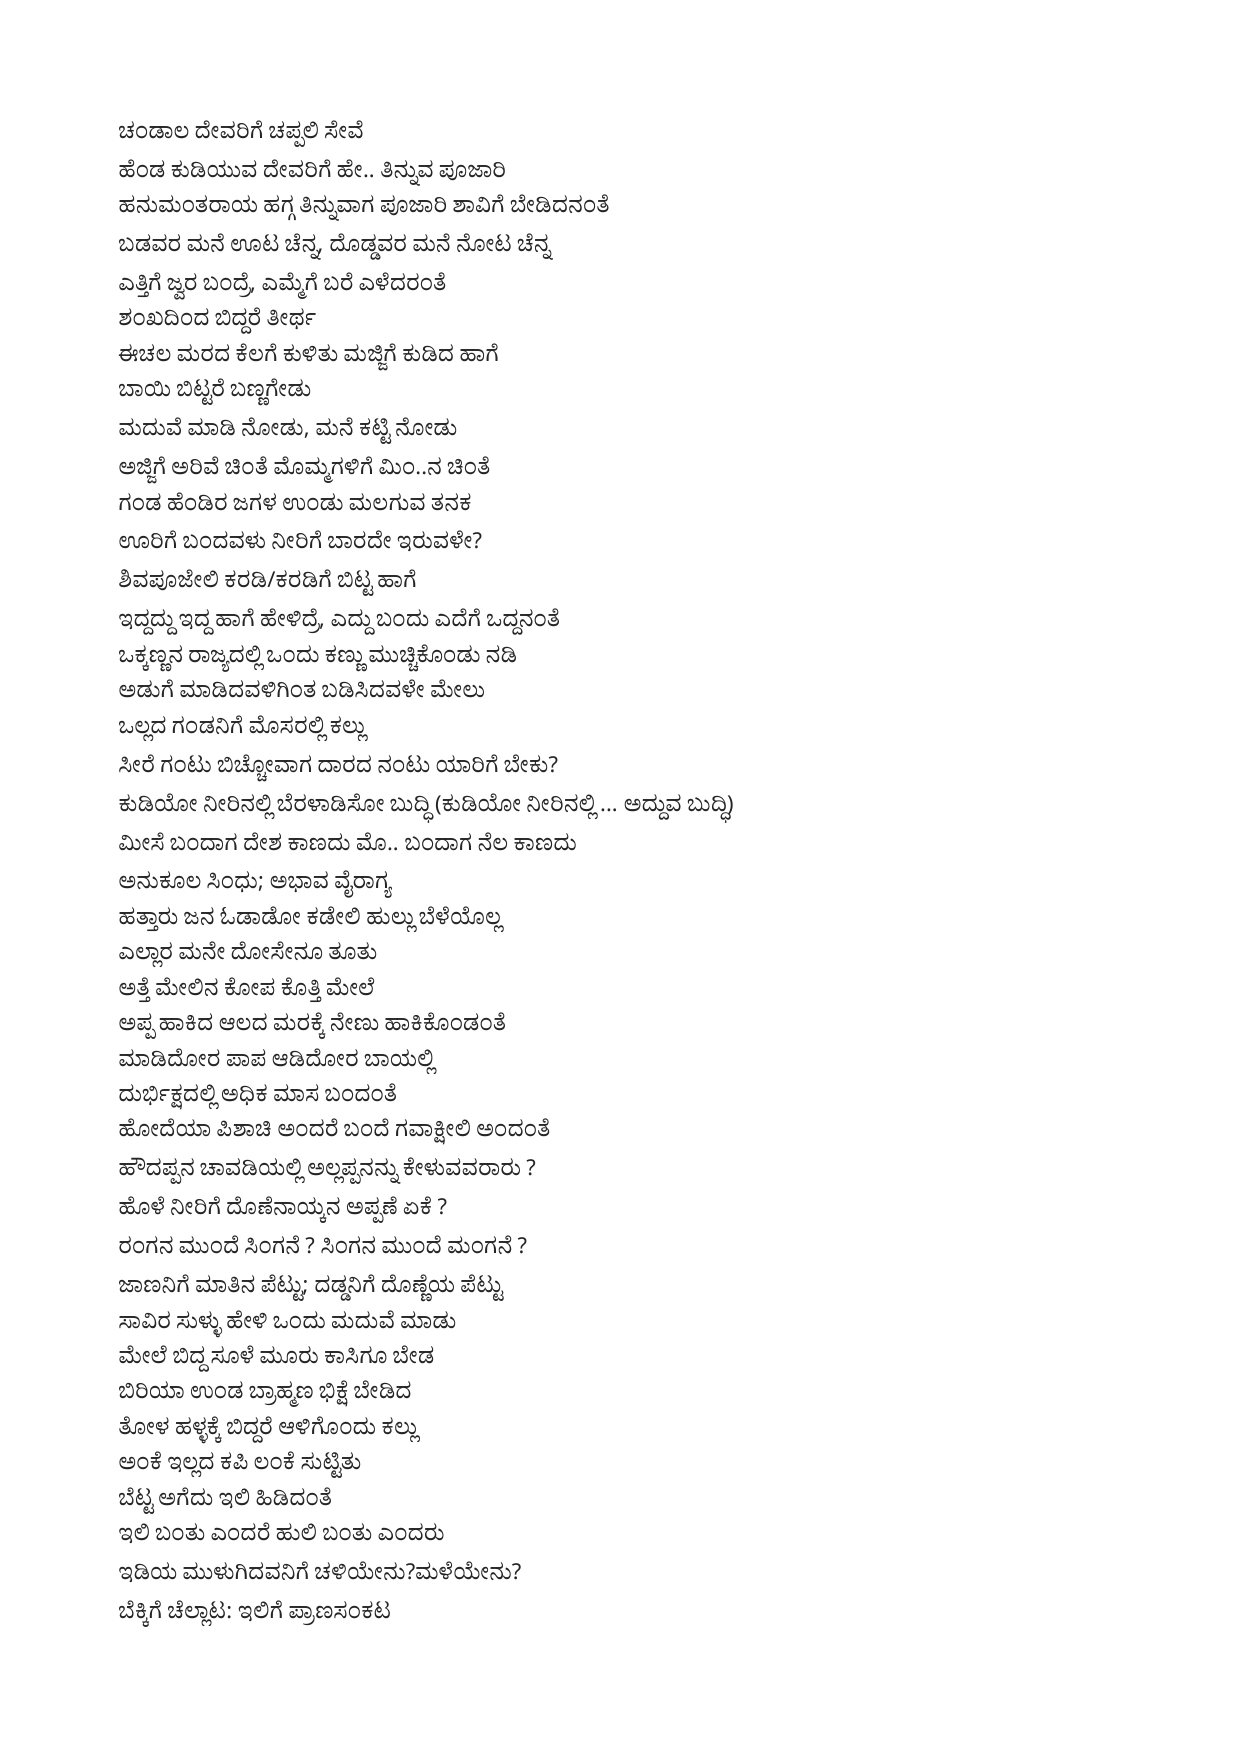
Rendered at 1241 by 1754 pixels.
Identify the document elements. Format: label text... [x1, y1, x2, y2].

text ಚಂಡಾಲ ದೇವರಿಗೆ ಚಪ್ಪಲಿ ಸೇವೆ ಹೆಂಡ ಕುಡಿಯುವ ದೇವರಿಗೆ ಹೇ.. ತಿನ್ನುವ ಪೂಜಾರಿ ಹನುಮಂತರಾಯ ಹಗ್ಗ ತಿನ್ನುವಾಗ ಪೂಜಾರಿ ಶಾವಿಗೆ ಬೇಡಿದನಂತೆ ಬಡವರ ಮನೆ ಊಟ ಚೆನ್ನ, ದೊಡ್ಡವರ ಮನೆ ನೋಟ ಚೆನ್ನ ಎತ್ತಿಗೆ ಜ್ವರ ಬಂದ್ರೆ, ಎಮ್ಮೆಗೆ ಬರೆ ಎಳೆದರಂತೆ ಶಂಖದಿಂದ ಬಿದ್ದರೆ ತೀರ್ಥ ಈಚಲ ಮರದ ಕೆಲಗೆ ಕುಳಿತು ಮಜ್ಜಿಗೆ ಕುಡಿದ ಹಾಗೆ ಬಾಯಿ ಬಿಟ್ಟರೆ ಬಣ್ಣಗೇಡು ಮದುವೆ ಮಾಡಿ ನೋಡು, ಮನೆ ಕಟ್ಟಿ ನೋಡು ಅಜ್ಜಿಗೆ ಅರಿವೆ ಚಿಂತೆ ಮೊಮ್ಮಗಳಿಗೆ ಮಿಂ..ನ ಚಿಂತೆ ಗಂಡ ಹೆಂಡಿರ ಜಗಳ ಉಂಡು ಮಲಗುವ ತನಕ ಊರಿಗೆ ಬಂದವಳು ನೀರಿಗೆ ಬಾರದೇ ಇರುವಳೇ? ಶಿವಪೂಜೇಲಿ ಕರಡಿ/ಕರಡಿಗೆ ಬಿಟ್ಟ ಹಾಗೆ ಇದ್ದದ್ದು ಇದ್ದ ಹಾಗೆ ಹೇಳಿದ್ರೆ, ಎದ್ದು ಬಂದು ಎದೆಗೆ ಒದ್ದನಂತೆ ಒಕ್ಕಣ್ಣನ ರಾಜ್ಯದಲ್ಲಿ ಒಂದು ಕಣ್ಣು ಮುಚ್ಚಿಕೊಂಡು ನಡಿ ಅಡುಗೆ ಮಾಡಿದವಳಿಗಿಂತ ಬಡಿಸಿದವಳೇ ಮೇಲು ಒಲ್ಲದ ಗಂಡನಿಗೆ ಮೊಸರಲ್ಲಿ ಕಲ್ಲು ಸೀರೆ ಗಂಟು ಬಿಚ್ಚೋವಾಗ ದಾರದ ನಂಟು ಯಾರಿಗೆ ಬೇಕು? ಕುಡಿಯೋ ನೀರಿನಲ್ಲಿ ಬೆರಳಾಡಿಸೋ ಬುದ್ಧಿ (ಕುಡಿಯೋ ನೀರಿನಲ್ಲಿ ... ಅದ್ದುವ ಬುದ್ಧಿ) ಮೀಸೆ ಬಂದಾಗ ದೇಶ ಕಾಣದು ಮೊ.. ಬಂದಾಗ ನೆಲ ಕಾಣದು ಅನುಕೂಲ ಸಿಂಧು; ಅಭಾವ ವೈರಾಗ್ಯ ಹತ್ತಾರು ಜನ ಓಡಾಡೋ ಕಡೇಲಿ ಹುಲ್ಲು ಬೆಳೆಯೊಲ್ಲ ಎಲ್ಲಾರ ಮನೇ ದೋಸೇನೂ ತೂತು ಅತ್ತೆ ಮೇಲಿನ ಕೋಪ ಕೊತ್ತಿ ಮೇಲೆ ಅಪ್ಪ ಹಾಕಿದ ಆಲದ ಮರಕ್ಕೆ ನೇಣು ಹಾಕಿಕೊಂಡಂತೆ ಮಾಡಿದೋರ ಪಾಪ ಆಡಿದೋರ ಬಾಯಲ್ಲಿ ದುರ್ಭಿಕ್ಷದಲ್ಲಿ ಅಧಿಕ ಮಾಸ ಬಂದಂತೆ ಹೋದೆಯಾ ಪಿಶಾಚಿ ಅಂದರೆ ಬಂದೆ ಗವಾಕ್ಷೀಲಿ ಅಂದಂತೆ ಹೌದಪ್ಪನ ಚಾವಡಿಯಲ್ಲಿ ಅಲ್ಲಪ್ಪನನ್ನು ಕೇಳುವವರಾರು ? ಹೊಳೆ ನೀರಿಗೆ ದೊಣೆನಾಯ್ಕನ ಅಪ್ಪಣೆ ಏಕೆ ? ರಂಗನ ಮುಂದೆ ಸಿಂಗನೆ ? ಸಿಂಗನ ಮುಂದೆ ಮಂಗನೆ ? ಜಾಣನಿಗೆ ಮಾತಿನ ಪೆಟ್ಟು; ದಡ್ಡನಿಗೆ ದೊಣ್ಣೆಯ ಪೆಟ್ಟು ಸಾವಿರ ಸುಳ್ಳು ಹೇಳಿ ಒಂದು ಮದುವೆ ಮಾಡು ಮೇಲೆ ಬಿದ್ದ ಸೂಳೆ ಮೂರು ಕಾಸಿಗೂ ಬೇಡ ಬಿರಿಯಾ ಉಂಡ ಬ್ರಾಹ್ಮಣ ಭಿಕ್ಷೆ ಬೇಡಿದ ತೋಳ ಹಳ್ಳಕ್ಕೆ ಬಿದ್ದರೆ ಆಳಿಗೊಂದು ಕಲ್ಲು ಅಂಕೆ ಇಲ್ಲದ ಕಪಿ ಲಂಕೆ ಸುಟ್ಟಿತು ಬೆಟ್ಟ ಅಗೆದು ಇಲಿ ಹಿಡಿದಂತೆ ಇಲಿ ಬಂತು ಎಂದರೆ ಹುಲಿ ಬಂತು ಎಂದರು ಇಡಿಯ ಮುಳುಗಿದವನಿಗೆ ಚಳಿಯೇನು?ಮಳೆಯೇನು? ಬೆಕ್ಕಿಗೆ ಚೆಲ್ಲಾಟ: ಇಲಿಗೆ ಪ್ರಾಣಸಂಕಟ [118, 118, 1122, 1634]
